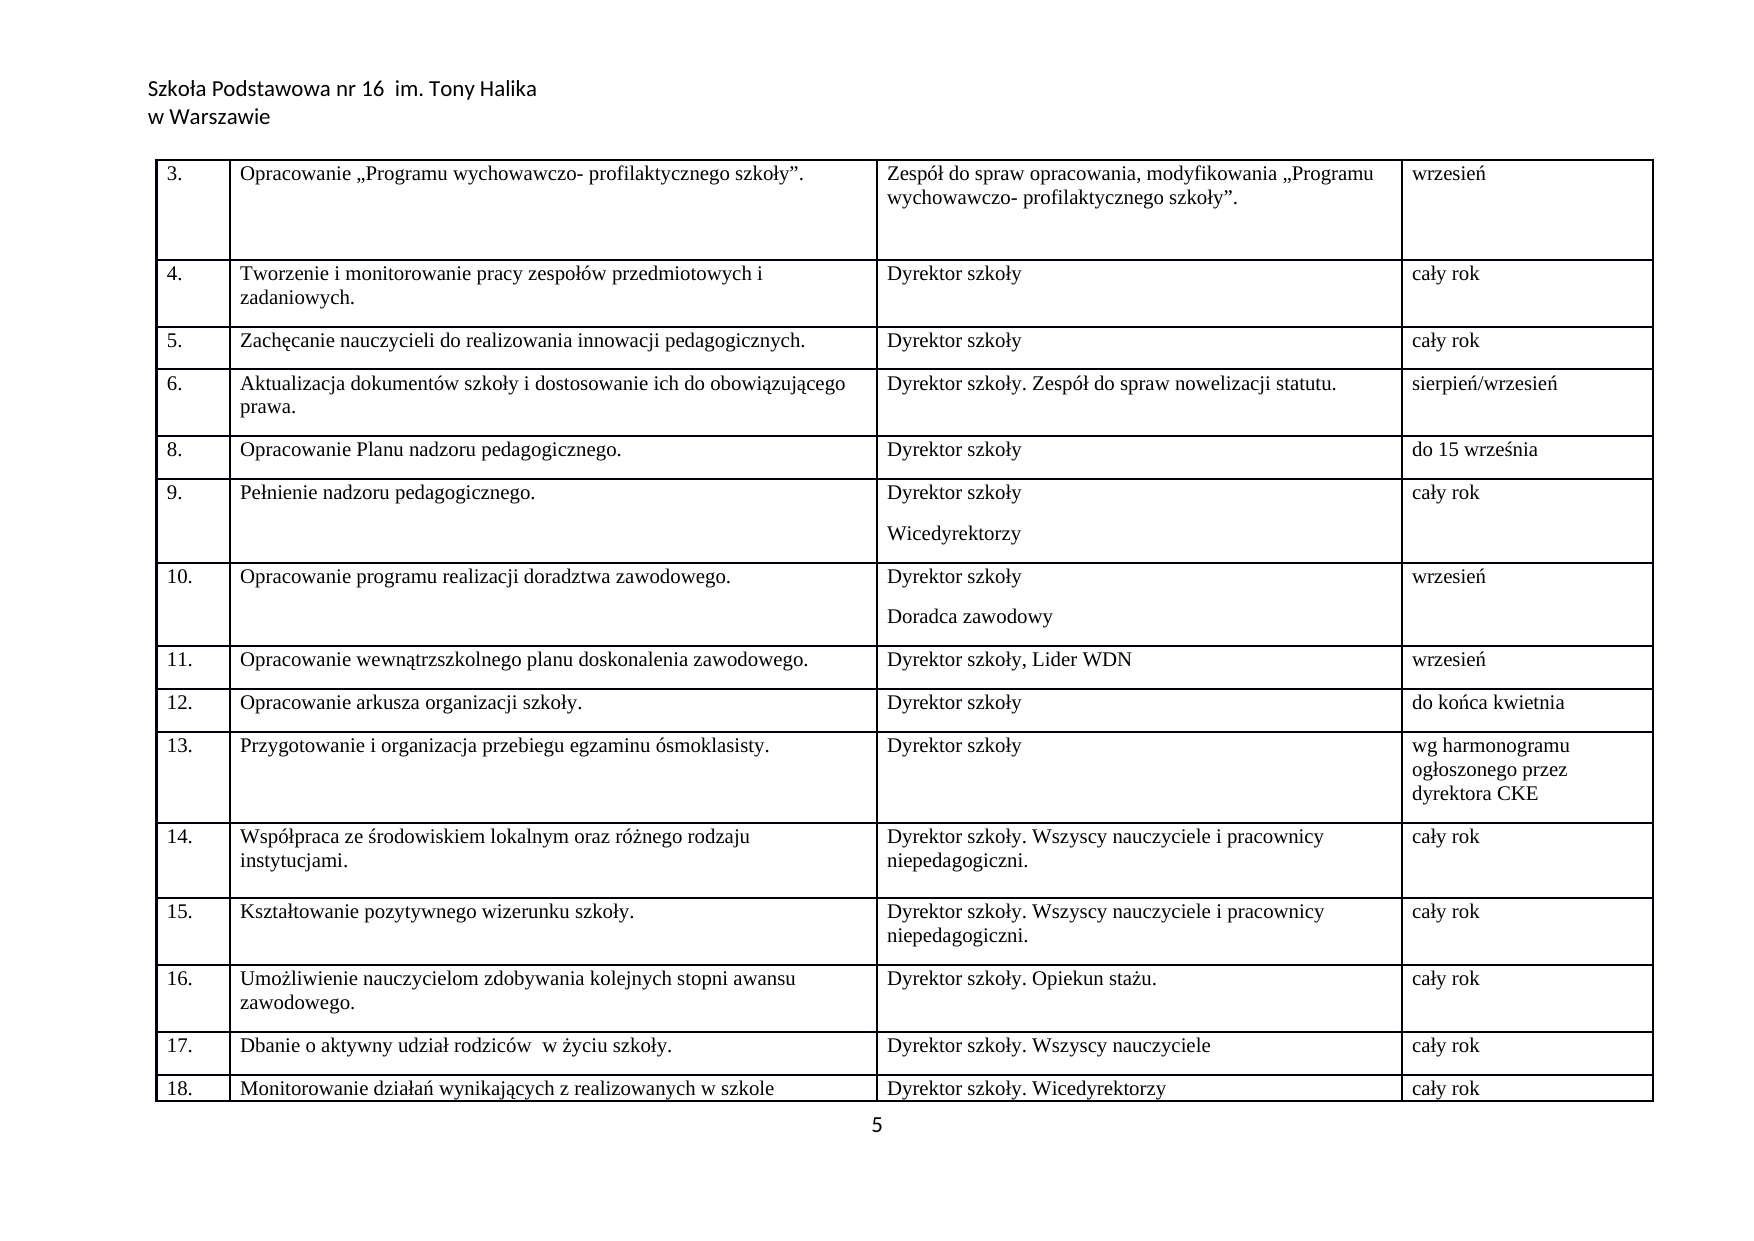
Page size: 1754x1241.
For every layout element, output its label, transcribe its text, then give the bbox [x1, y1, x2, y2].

table_cell Pełnienie nadzoru pedagogicznego. [231, 480, 876, 562]
table_cell wrzesień [1403, 647, 1652, 688]
table_cell Dyrektor szkoły [878, 261, 1401, 326]
table_cell Dyrektor szkoły. Wicedyrektorzy [878, 1076, 1401, 1100]
table_cell wrzesień [1403, 161, 1652, 259]
table_cell 16. [158, 966, 229, 1031]
table_cell Zespół do spraw opracowania, modyfikowania „Programu wychowawczo- profilaktycznego szkoły”. [878, 161, 1401, 259]
table_cell Dyrektor szkoły. Wszyscy nauczyciele i pracownicy niepedagogiczni. [878, 899, 1401, 964]
table_cell do 15 września [1403, 437, 1652, 478]
table_cell Dyrektor szkoły Wicedyrektorzy [878, 480, 1401, 562]
table_cell 3. [158, 161, 229, 259]
table_cell Dbanie o aktywny udział rodziców w życiu szkoły. [231, 1033, 876, 1073]
table_cell 9. [158, 480, 229, 562]
table_cell Współpraca ze środowiskiem lokalnym oraz różnego rodzaju instytucjami. [231, 824, 876, 897]
table_cell do końca kwietnia [1403, 690, 1652, 731]
table_cell cały rok [1403, 824, 1652, 897]
table_cell 13. [158, 733, 229, 822]
table_cell 5. [158, 328, 229, 368]
table_cell Aktualizacja dokumentów szkoły i dostosowanie ich do obowiązującego prawa. [231, 370, 876, 435]
table_cell wrzesień [1403, 564, 1652, 645]
table_cell 6. [158, 370, 229, 435]
table_cell Dyrektor szkoły. Opiekun stażu. [878, 966, 1401, 1031]
table_cell 14. [158, 824, 229, 897]
table_cell wg harmonogramu ogłoszonego przez dyrektora CKE [1403, 733, 1652, 822]
table_cell Przygotowanie i organizacja przebiegu egzaminu ósmoklasisty. [231, 733, 876, 822]
table_cell 11. [158, 647, 229, 688]
table_cell 4. [158, 261, 229, 326]
table_cell 17. [158, 1033, 229, 1073]
table_cell cały rok [1403, 1033, 1652, 1073]
table_cell Dyrektor szkoły. Wszyscy nauczyciele i pracownicy niepedagogiczni. [878, 824, 1401, 897]
table_cell 15. [158, 899, 229, 964]
table_cell 12. [158, 690, 229, 731]
table_cell Dyrektor szkoły, Lider WDN [878, 647, 1401, 688]
table_cell 10. [158, 564, 229, 645]
table_cell Dyrektor szkoły. Wszyscy nauczyciele [878, 1033, 1401, 1073]
table_cell Dyrektor szkoły. Zespół do spraw nowelizacji statutu. [878, 370, 1401, 435]
table_cell 8. [158, 437, 229, 478]
table_cell Dyrektor szkoły [878, 690, 1401, 731]
table_cell cały rok [1403, 899, 1652, 964]
table_cell cały rok [1403, 328, 1652, 368]
table_cell cały rok [1403, 966, 1652, 1031]
table_cell 18. [158, 1076, 229, 1100]
table_cell Umożliwienie nauczycielom zdobywania kolejnych stopni awansu zawodowego. [231, 966, 876, 1031]
table_cell Dyrektor szkoły [878, 437, 1401, 478]
table_cell Dyrektor szkoły [878, 328, 1401, 368]
table_cell cały rok [1403, 1076, 1652, 1100]
table_cell Zachęcanie nauczycieli do realizowania innowacji pedagogicznych. [231, 328, 876, 368]
table_cell cały rok [1403, 480, 1652, 562]
table_cell Dyrektor szkoły [878, 733, 1401, 822]
table_cell cały rok [1403, 261, 1652, 326]
table_cell Opracowanie programu realizacji doradztwa zawodowego. [231, 564, 876, 645]
table_cell Monitorowanie działań wynikających z realizowanych w szkole [231, 1076, 876, 1100]
table_cell Tworzenie i monitorowanie pracy zespołów przedmiotowych i zadaniowych. [231, 261, 876, 326]
table_cell Opracowanie wewnątrzszkolnego planu doskonalenia zawodowego. [231, 647, 876, 688]
table_cell sierpień/wrzesień [1403, 370, 1652, 435]
table_cell Opracowanie arkusza organizacji szkoły. [231, 690, 876, 731]
table_cell Dyrektor szkoły Doradca zawodowy [878, 564, 1401, 645]
table_cell Kształtowanie pozytywnego wizerunku szkoły. [231, 899, 876, 964]
table_cell Opracowanie Planu nadzoru pedagogicznego. [231, 437, 876, 478]
table_cell Opracowanie „Programu wychowawczo- profilaktycznego szkoły”. [231, 161, 876, 259]
